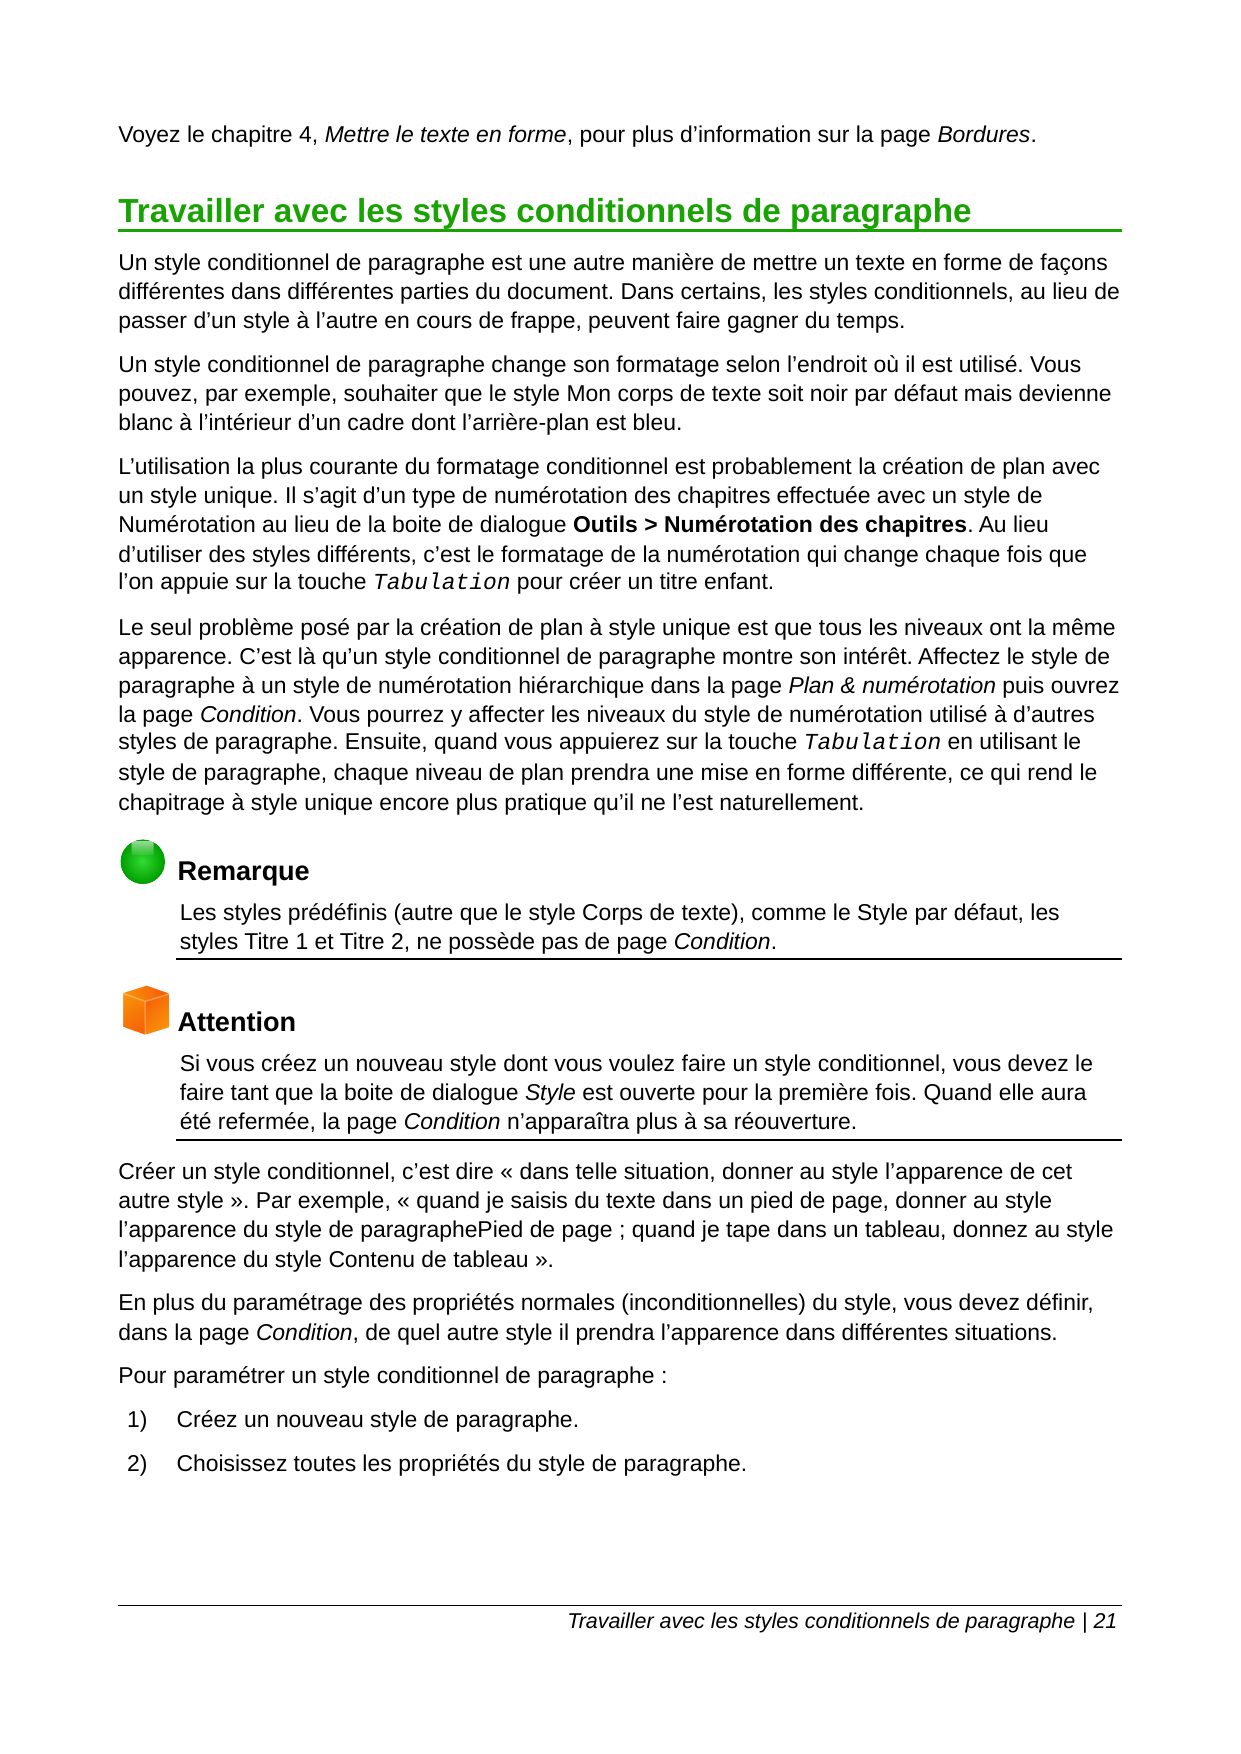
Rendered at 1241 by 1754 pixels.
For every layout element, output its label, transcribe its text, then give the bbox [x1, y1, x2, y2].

text Pour paramétrer un style conditionnel de paragraphe : [118, 1359, 1122, 1389]
subtitle Travailler avec les styles conditionnels de paragraphe [118, 191, 1122, 229]
text Un style conditionnel de paragraphe est une autre manière de mettre un texte en forme de façons différentes dans différentes parties du document. Dans certains, les styles conditionnels, au lieu de passer d’un style à l’autre en cours de frappe, peuvent faire gagner du temps. [118, 246, 1122, 334]
text Voyez le chapitre 4, Mettre le texte en forme, pour plus d’information sur la page Bordures. [118, 118, 1122, 147]
text Créer un style conditionnel, c’est dire « dans telle situation, donner au style l’apparence de cet autre style ». Par exemple, « quand je saisis du texte dans un pied de page, donner au style l’apparence du style de paragraphePied de page ; quand je tape dans un tableau, donnez au style l’apparence du style Contenu de tableau ». [118, 1155, 1122, 1272]
subtitle Attention [118, 982, 1122, 1038]
list Créez un nouveau style de paragraphe. [147, 1403, 1122, 1432]
text En plus du paramétrage des propriétés normales (inconditionnelles) du style, vous devez définir, dans la page Condition, de quel autre style il prendra l’apparence dans différentes situations. [118, 1287, 1122, 1345]
text L’utilisation la plus courante du formatage conditionnel est probablement la création de plan avec un style unique. Il s’agit d’un type de numérotation des chapitres effectuée avec un style de Numérotation au lieu de la boite de dialogue Outils > Numérotation des chapitres. Au lieu d’utiliser des styles différents, c’est le formatage de la numérotation qui change chaque fois que l’on appuie sur la touche Tabulation pour créer un titre enfant. [118, 450, 1122, 596]
text Si vous créez un nouveau style dont vous voulez faire un style conditionnel, vous devez le faire tant que la boite de dialogue Style est ouverte pour la première fois. Quand elle aura été refermée, la page Condition n’apparaîtra plus à sa réouverture. [176, 1045, 1122, 1139]
text Le seul problème posé par la création de plan à style unique est que tous les niveaux ont la même apparence. C’est là qu’un style conditionnel de paragraphe montre son intérêt. Affectez le style de paragraphe à un style de numérotation hiérarchique dans la page Plan & numérotation puis ouvrez la page Condition. Vous pourrez y affecter les niveaux du style de numérotation utilisé à d’autres styles de paragraphe. Ensuite, quand vous appuierez sur la touche Tabulation en utilisant le style de paragraphe, chaque niveau de plan prendra une mise en forme différente, ce qui rend le chapitrage à style unique encore plus pratique qu’il ne l’est naturellement. [118, 611, 1122, 815]
text Un style conditionnel de paragraphe change son formatage selon l’endroit où il est utilisé. Vous pouvez, par exemple, souhaiter que le style Mon corps de texte soit noir par défaut mais devienne blanc à l’intérieur d’un cadre dont l’arrière-plan est bleu. [118, 348, 1122, 436]
list Choisissez toutes les propriétés du style de paragraphe. [147, 1447, 1122, 1476]
picture [119, 983, 173, 1037]
subtitle Remarque [118, 837, 1122, 886]
text Les styles prédéfinis (autre que le style Corps de texte), comme le Style par défaut, les styles Titre 1 et Titre 2, ne possède pas de page Condition. [176, 894, 1122, 958]
